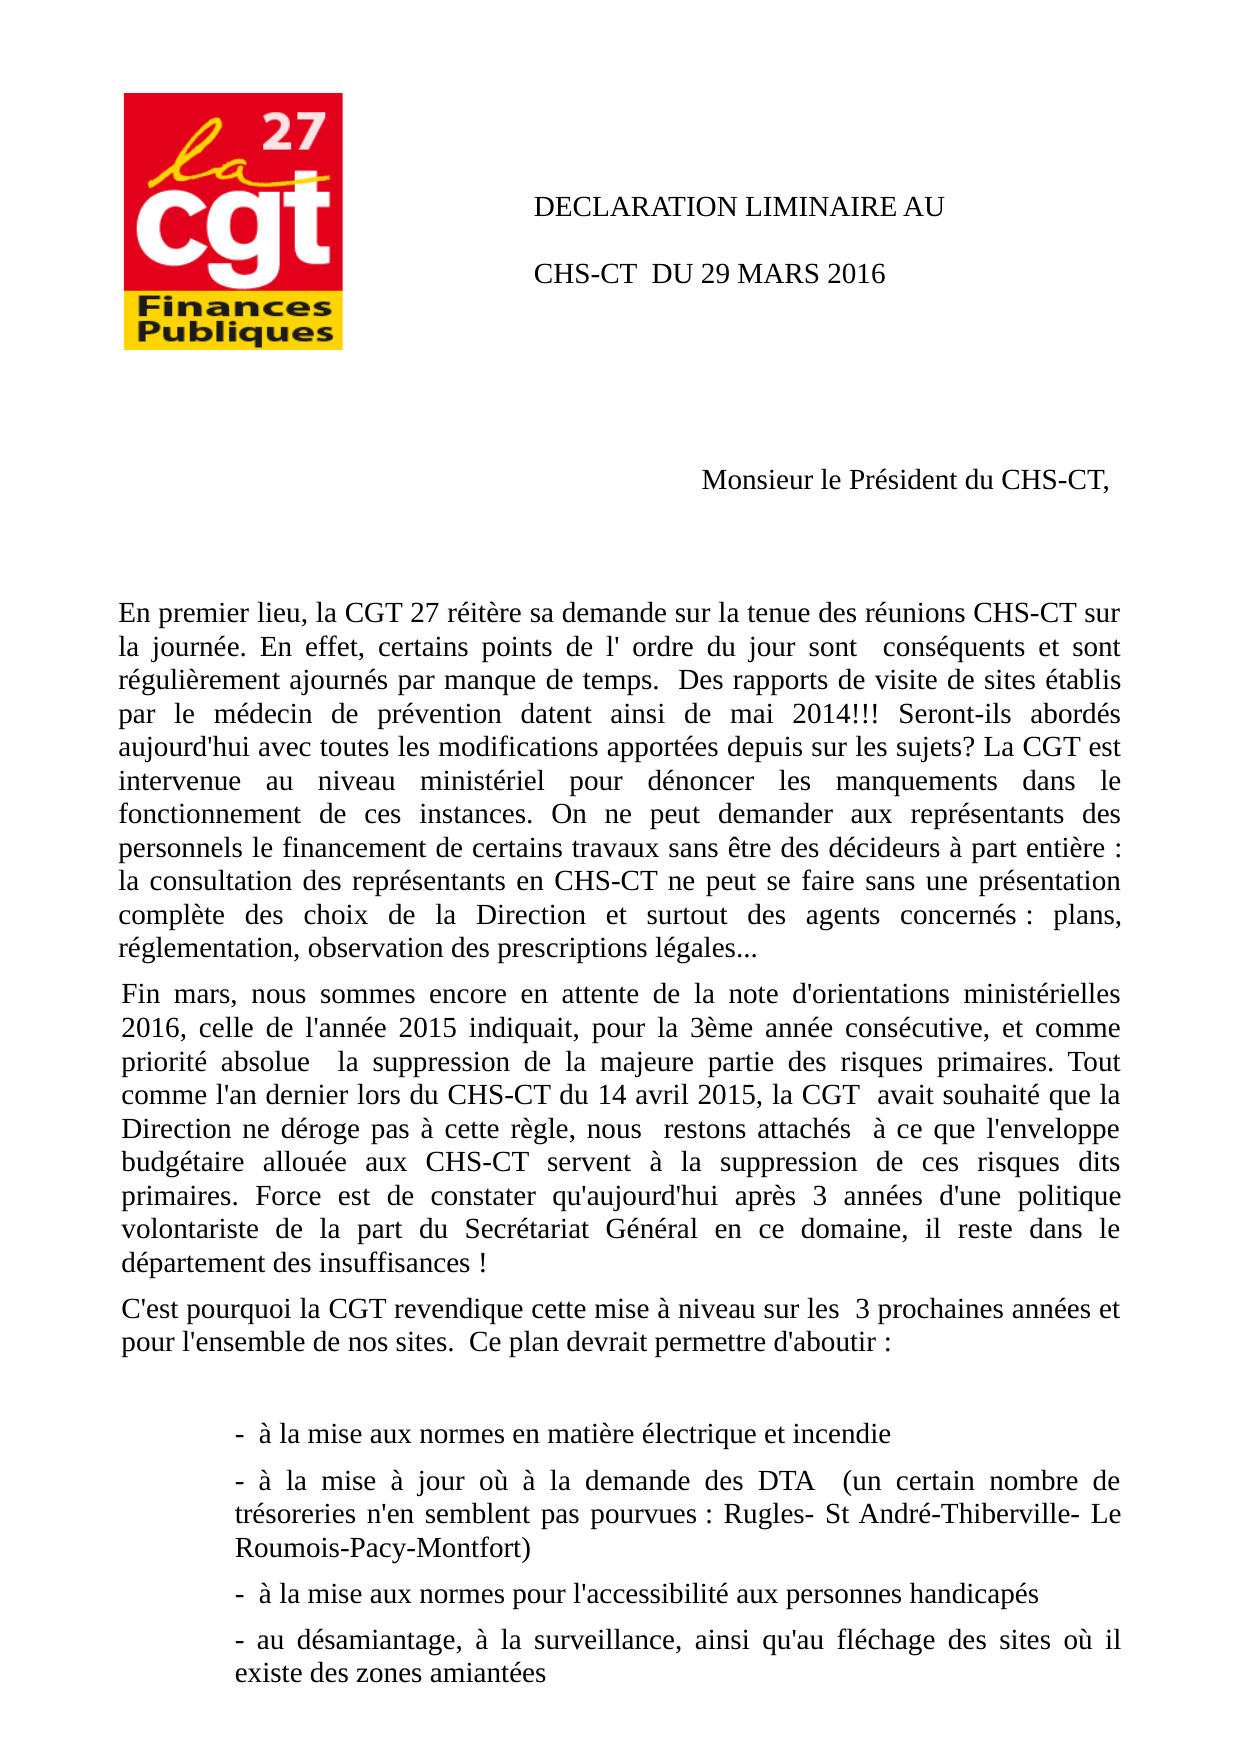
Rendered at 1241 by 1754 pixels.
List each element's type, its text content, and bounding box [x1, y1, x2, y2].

table_header [118, 59, 415, 379]
list - à la mise à jour où à la demande des DTA (un certain nombre de trésoreries n'en semblent pas pourvues : Rugles- St André-Thiberville- Le Roumois-Pacy-Montfort) [197, 1463, 1122, 1563]
list C'est pourquoi la CGT revendique cette mise à niveau sur les 3 prochaines années et pour l'ensemble de nos sites. Ce plan devrait permettre d'aboutir : [84, 1291, 1122, 1358]
list - au désamiantage, à la surveillance, ainsi qu'au fléchage des sites où il existe des zones amiantées [197, 1622, 1122, 1689]
table_header DECLARATION LIMINAIRE AU CHS-CT DU 29 MARS 2016 [415, 59, 1120, 379]
list - à la mise aux normes en matière électrique et incendie [197, 1417, 1122, 1450]
list Fin mars, nous sommes encore en attente de la note d'orientations ministérielles 2016, celle de l'année 2015 indiquait, pour la 3ème année consécutive, et comme priorité absolue la suppression de la majeure partie des risques primaires. Tout comme l'an dernier lors du CHS-CT du 14 avril 2015, la CGT avait souhaité que la Direction ne déroge pas à cette règle, nous restons attachés à ce que l'enveloppe budgétaire allouée aux CHS-CT servent à la suppression de ces risques dits primaires. Force est de constater qu'aujourd'hui après 3 années d'une politique volontariste de la part du Secrétariat Général en ce domaine, il reste dans le département des insuffisances ! [84, 977, 1122, 1278]
text En premier lieu, la CGT 27 réitère sa demande sur la tenue des réunions CHS-CT sur la journée. En effet, certains points de l' ordre du jour sont conséquents et sont régulièrement ajournés par manque de temps. Des rapports de visite de sites établis par le médecin de prévention datent ainsi de mai 2014!!! Seront-ils abordés aujourd'hui avec toutes les modifications apportées depuis sur les sujets? La CGT est intervenue au niveau ministériel pour dénoncer les manquements dans le fonctionnement de ces instances. On ne peut demander aux représentants des personnels le financement de certains travaux sans être des décideurs à part entière : la consultation des représentants en CHS-CT ne peut se faire sans une présentation complète des choix de la Direction et surtout des agents concernés : plans, réglementation, observation des prescriptions légales... [118, 595, 1122, 964]
list - à la mise aux normes pour l'accessibilité aux personnes handicapés [197, 1576, 1122, 1609]
text Monsieur le Président du CHS-CT, [118, 462, 1122, 495]
